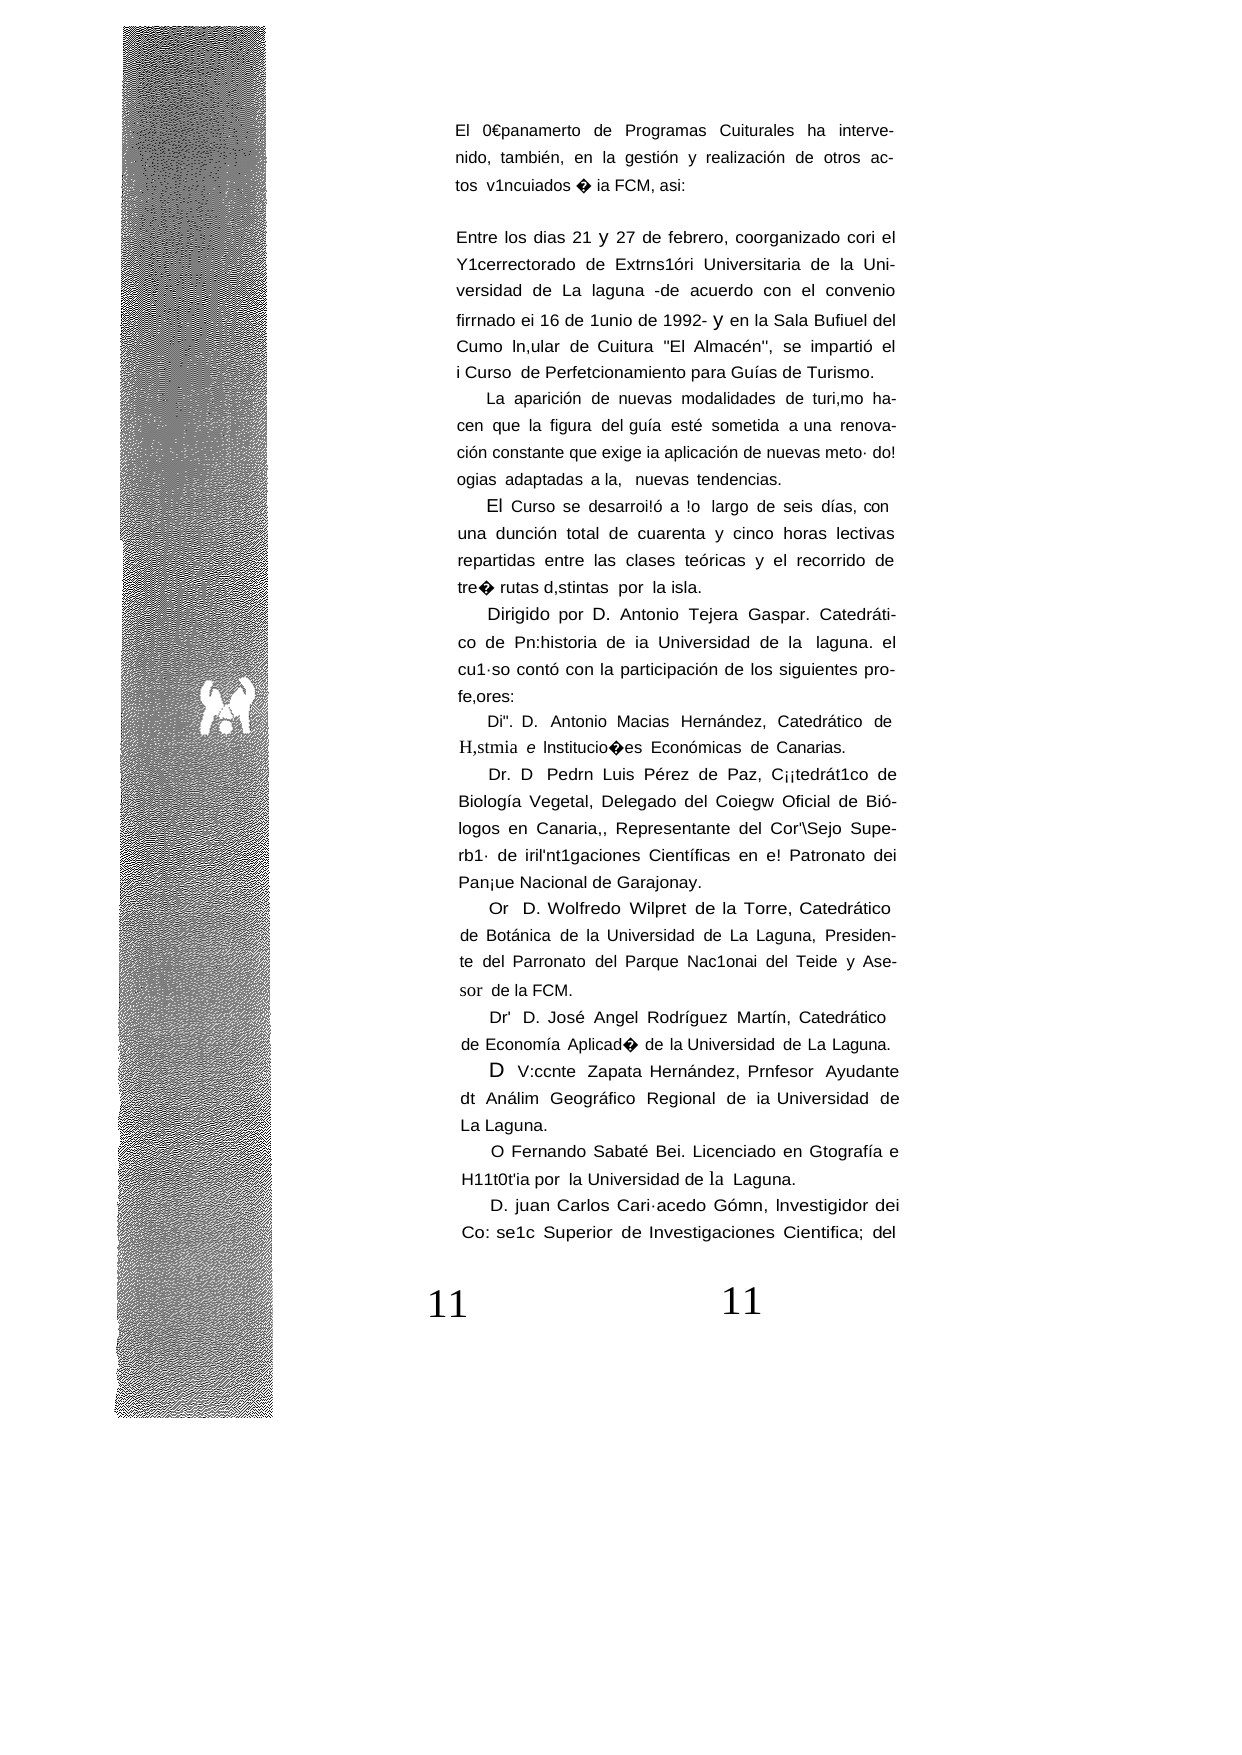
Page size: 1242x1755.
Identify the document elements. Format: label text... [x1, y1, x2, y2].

text D V:ccnte Zapata Hernández, Prnfesor Ayudante dt Análim Geográfico Regional de ia Universidad de La Laguna. [460, 1058, 899, 1134]
text Dirigido por D. Antonio Tejera Gaspar. Catedráti-co de Pn:historia de ia Universidad de la laguna. el cu1·so contó con la participación de los siguientes pro-fe,ores: [458, 604, 896, 706]
text 11 11 [426, 1277, 1109, 1326]
text Dr' D. José Angel Rodríguez Martín, Catedrático [489, 1009, 1109, 1027]
text de Botánica de la Universidad de La Laguna, Presiden-te del Parronato del Parque Nac1onai del Teide y Ase-sor de la FCM. [459, 926, 897, 1001]
text El 0€panamerto de Programas Cuiturales ha interve-nido, también, en la gestión y realización de otros ac-tos v1ncuiados � ia FCM, asi: [455, 121, 894, 194]
text Entre los dias 21 y 27 de febrero, coorganizado cori el Y1cerrectorado de Extrns1óri Universitaria de la Uni-versidad de La laguna -de acuerdo con el convenio firrnado ei 16 de 1unio de 1992- y en la Sala Bufiuel del Cumo ln,ular de Cuitura "El Almacén'', se impartió el i Curso de Perfetcionamiento para Guías de Turismo. [456, 226, 896, 382]
text de Economía Aplicad� de la Universidad de La Laguna. [461, 1035, 1109, 1054]
text Or D. Wolfredo Wilpret de la Torre, Catedrático [488, 900, 1109, 918]
text H,stmia e lnstitucio�es Económicas de Canarias. [459, 736, 1109, 758]
text El Curso se desarroi!ó a !o largo de seis días, con [486, 497, 1109, 517]
text O Fernando Sabaté Bei. Licenciado en Gtografía e H11t0t'ia por la Universidad de la Laguna. [461, 1142, 899, 1189]
text La aparición de nuevas modalidades de turi,mo ha-cen que la figura del guía esté sometida a una renova-ción constante que exige ia aplicación de nuevas meto· do!ogias adaptadas a la, nuevas tendencias. [457, 388, 897, 489]
text Di". D. Antonio Macias Hernández, Catedrático de [487, 713, 1109, 731]
text D. juan Carlos Cari·acedo Gómn, lnvestigidor dei Co: se1c Superior de Investigaciones Cientifica; del [461, 1195, 900, 1242]
text Dr. D Pedrn Luis Pérez de Paz, C¡¡tedrát1co de Biología Vegetal, Delegado del Coiegw Oficial de Bió-logos en Canaria,, Representante del Cor'\Sejo Supe-rb1· de iril'nt1gaciones Científicas en e! Patronato dei Pan¡ue Nacional de Garajonay. [458, 764, 898, 892]
text una dunción total de cuarenta y cinco horas lectivas repartidas entre las clases teóricas y el recorrido de tre� rutas d,stintas por la isla. [457, 524, 895, 597]
